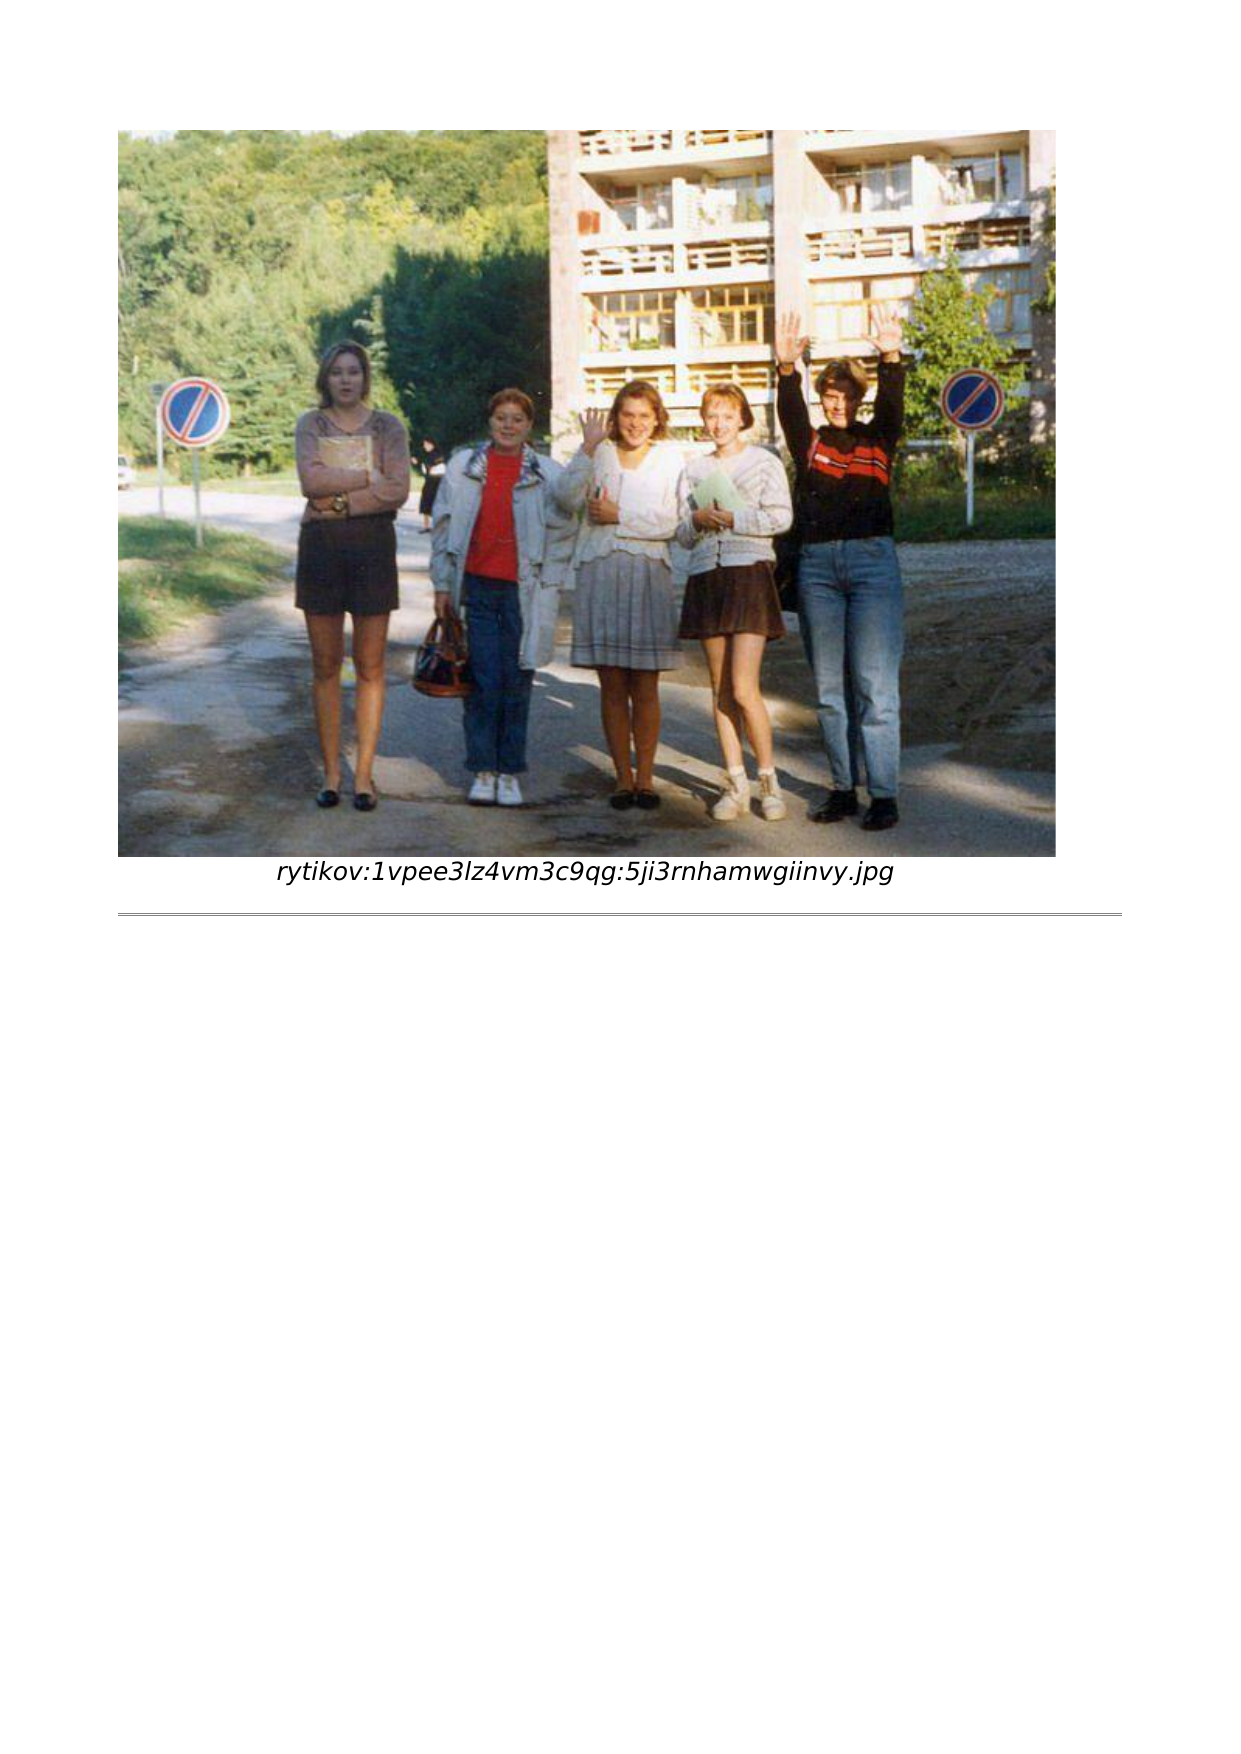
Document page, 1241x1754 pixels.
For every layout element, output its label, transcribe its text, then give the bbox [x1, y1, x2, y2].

text rytikov:1vpee3lz4vm3c9qg:5ji3rnhamwgiinvy.jpg [118, 857, 1056, 886]
picture [118, 130, 1056, 857]
